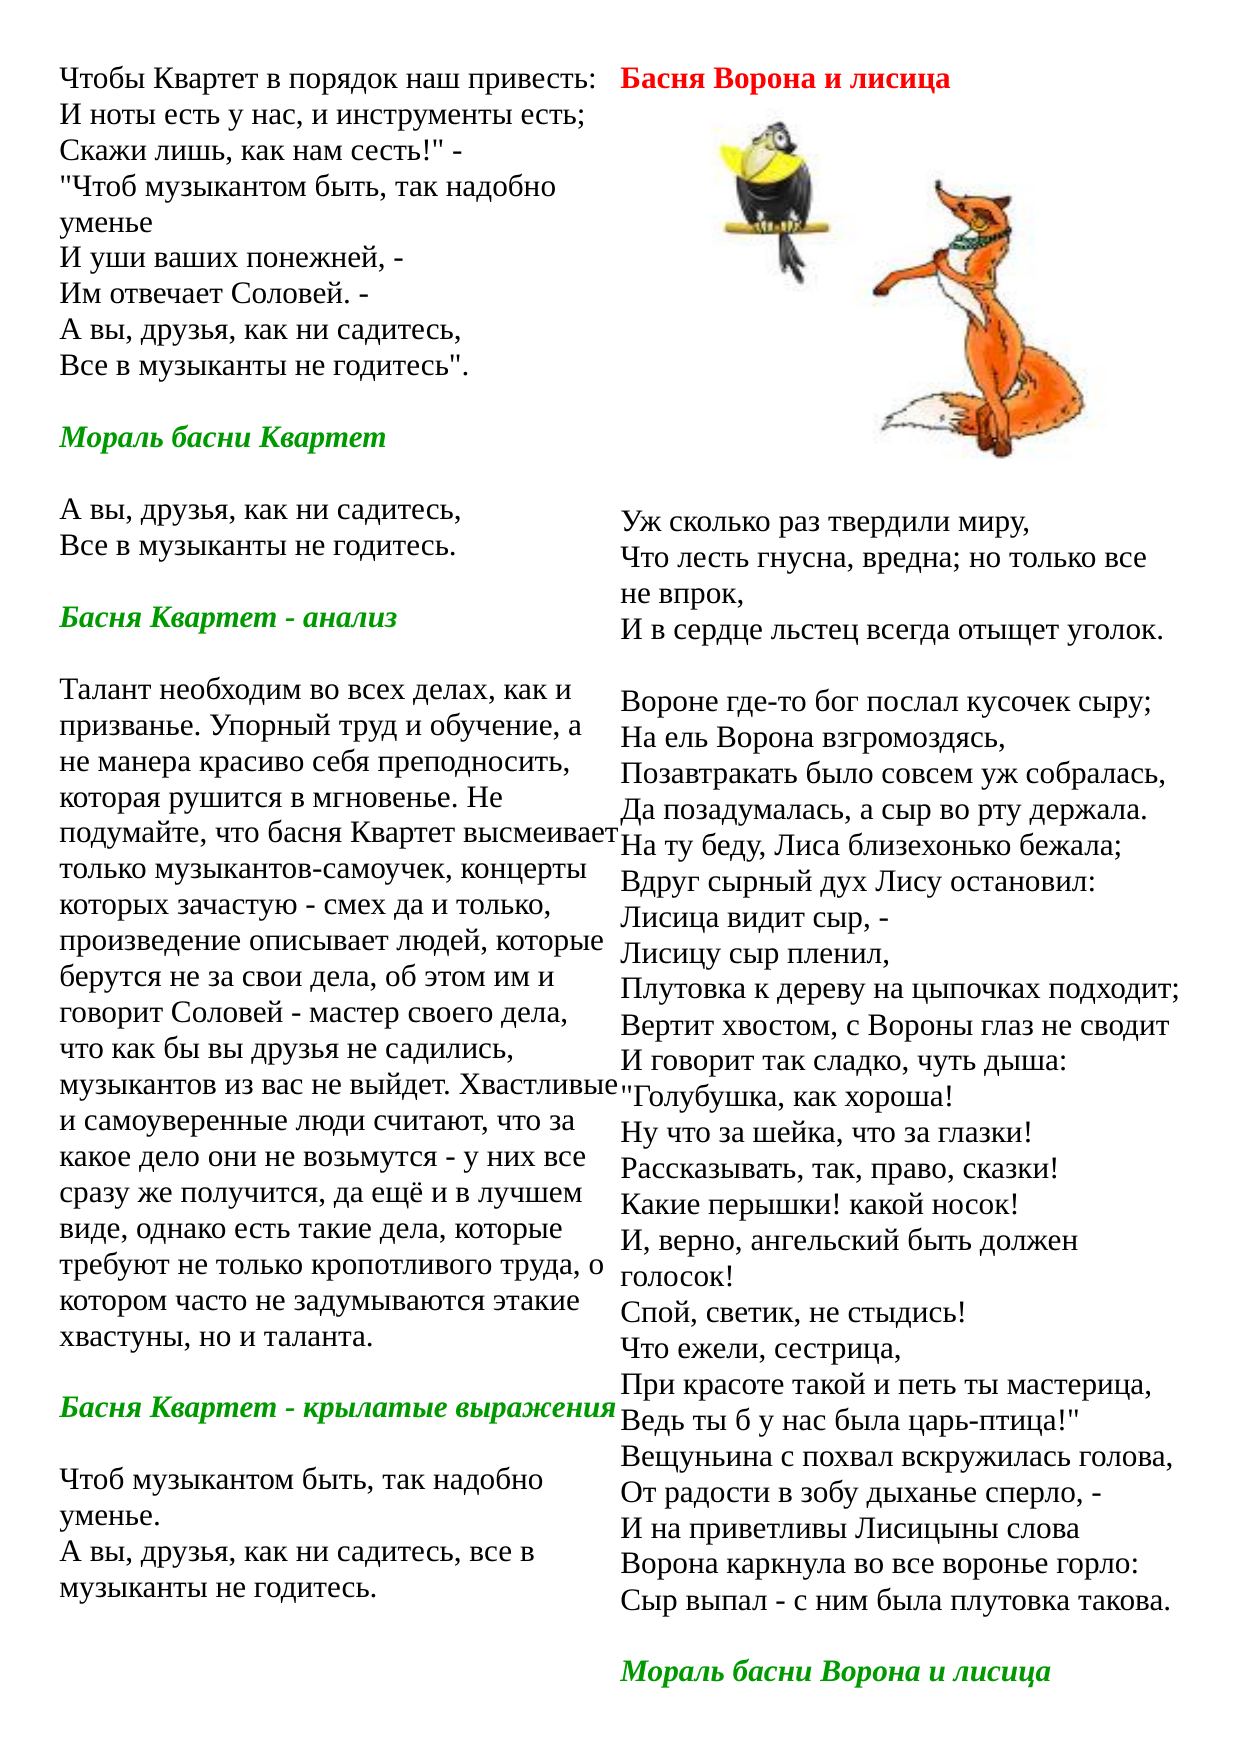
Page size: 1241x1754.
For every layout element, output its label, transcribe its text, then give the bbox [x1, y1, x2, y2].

text Вороне где-то бог послал кусочек сыру; [620, 682, 1181, 718]
text Рассказывать, так, право, сказки! [620, 1149, 1181, 1185]
text Ведь ты б у нас была царь-птица!" [620, 1401, 1181, 1437]
text Что ежели, сестрица, [620, 1329, 1181, 1365]
text От радости в зобу дыханье сперло, - [620, 1473, 1181, 1509]
text Скажи лишь, как нам сесть!" - [59, 131, 620, 167]
text Что лесть гнусна, вредна; но только все не впрок, [620, 538, 1181, 610]
text Лисицу сыр пленил, [620, 934, 1181, 970]
text И говорит так сладко, чуть дыша: [620, 1042, 1181, 1078]
text Мораль басни Квартет [59, 418, 620, 454]
text Мораль басни Ворона и лисица [620, 1653, 1181, 1688]
text Лисица видит сыр, - [620, 898, 1181, 934]
text Ворона каркнула во все воронье горло: [620, 1545, 1181, 1581]
text И в сердце льстец всегда отыщет уголок. [620, 610, 1181, 646]
text Вдруг сырный дух Лису остановил: [620, 862, 1181, 898]
text Басня Квартет - крылатые выражения [59, 1389, 620, 1425]
text На ту беду, Лиса близехонько бежала; [620, 826, 1181, 862]
text Спой, светик, не стыдись! [620, 1293, 1181, 1329]
text Чтоб музыкантом быть, так надобно уменье. [59, 1461, 620, 1532]
text "Чтоб музыкантом быть, так надобно уменье [59, 167, 620, 239]
text И на приветливы Лисицыны слова [620, 1509, 1181, 1545]
text Плутовка к дереву на цыпочках подходит; [620, 970, 1181, 1006]
text Чтобы Квартет в порядок наш привесть: [59, 59, 620, 95]
text Им отвечает Соловей. - [59, 275, 620, 311]
text Талант необходим во всех делах, как и призванье. Упорный труд и обучение, а не манера красиво себя преподносить, которая рушится в мгновенье. Не подумайте, что басня Квартет высмеивает только музыкантов-самоучек, концерты которых зачастую - смех да и только, произведение описывает людей, которые берутся не за свои дела, об этом им и говорит Соловей - мастер своего дела, что как бы вы друзья не садились, музыкантов из вас не выйдет. Хвастливые и самоуверенные люди считают, что за какое дело они не возьмутся - у них все сразу же получится, да ещё и в лучшем виде, однако есть такие дела, которые требуют не только кропотливого труда, о котором часто не задумываются этакие хвастуны, но и таланта. [59, 670, 620, 1353]
text А вы, друзья, как ни садитесь, [59, 311, 620, 347]
text "Голубушка, как хороша! [620, 1078, 1181, 1113]
text На ель Ворона взгромоздясь, [620, 718, 1181, 754]
text Все в музыканты не годитесь". [59, 347, 620, 382]
text Позавтракать было совсем уж собралась, [620, 754, 1181, 790]
text А вы, друзья, как ни садитесь, все в музыканты не годитесь. [59, 1532, 620, 1604]
text Ну что за шейка, что за глазки! [620, 1113, 1181, 1149]
text Вещуньина с похвал вскружилась голова, [620, 1437, 1181, 1473]
text Все в музыканты не годитесь. [59, 526, 620, 562]
text Басня Ворона и лисица [620, 59, 1181, 95]
text Да позадумалась, а сыр во рту держала. [620, 790, 1181, 826]
text Басня Квартет - анализ [59, 598, 620, 634]
text А вы, друзья, как ни садитесь, [59, 490, 620, 526]
text Уж сколько раз твердили миру, [620, 503, 1181, 538]
text Какие перышки! какой носок! [620, 1185, 1181, 1221]
text Сыр выпал - с ним была плутовка такова. [620, 1581, 1181, 1617]
text И уши ваших понежней, - [59, 239, 620, 275]
text Вертит хвостом, с Вороны глаз не сводит [620, 1006, 1181, 1042]
text И ноты есть у нас, и инструменты есть; [59, 95, 620, 131]
text При красоте такой и петь ты мастерица, [620, 1365, 1181, 1401]
text И, верно, ангельский быть должен голосок! [620, 1221, 1181, 1293]
